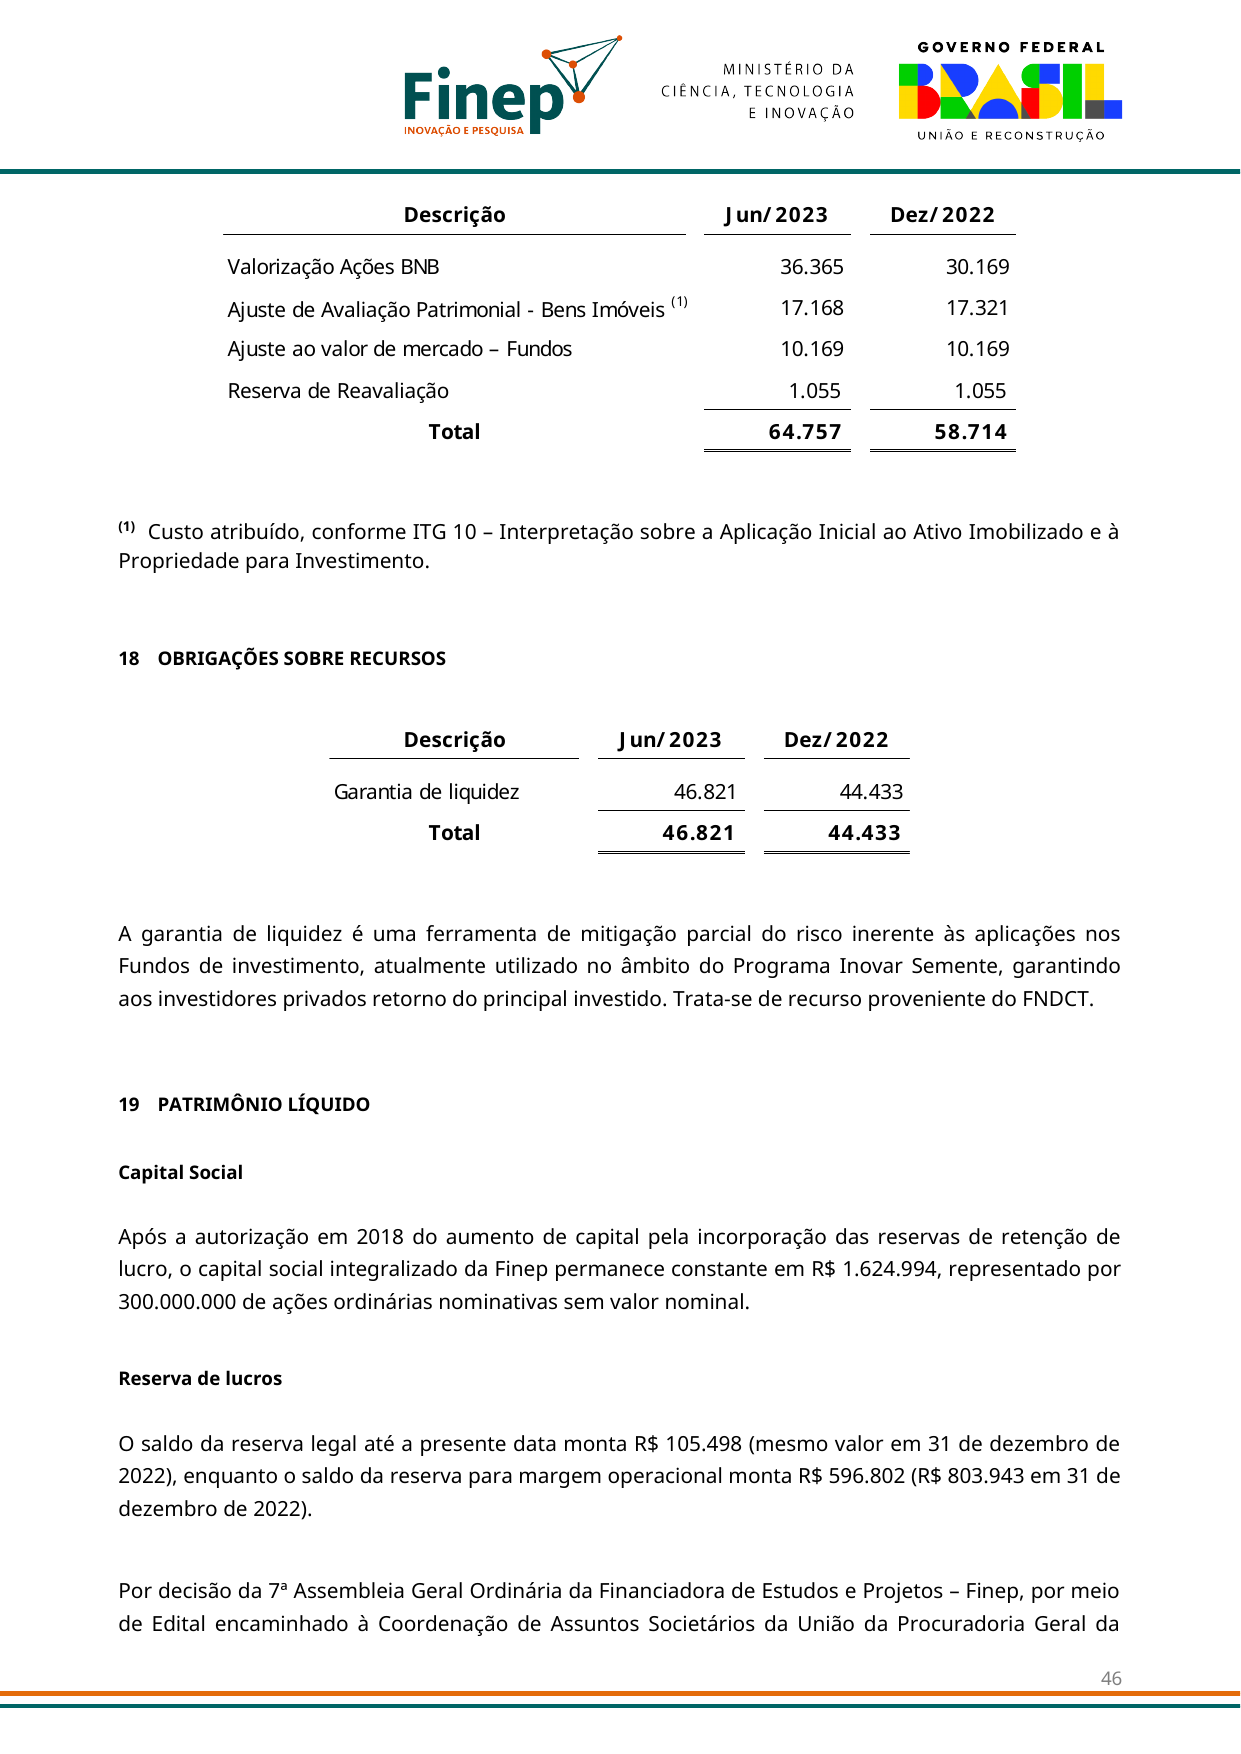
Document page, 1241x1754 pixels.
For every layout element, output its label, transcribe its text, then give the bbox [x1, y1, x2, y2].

subtitle Capital Social [118, 1159, 1122, 1184]
list Patrimônio Líquido [118, 1092, 1122, 1117]
list (1) Custo atribuído, conforme ITG 10 – Interpretação sobre a Aplicação Inicial ao Ativo Imobilizado e à Propriedade para Investimento. [118, 517, 1122, 574]
subtitle Reserva de lucros [118, 1366, 1122, 1391]
text Por decisão da 7ª Assembleia Geral Ordinária da Financiadora de Estudos e Projetos – Finep, por meio de Edital encaminhado à Coordenação de Assuntos Societários da União da Procuradoria Geral da [118, 1576, 1122, 1637]
text O saldo da reserva legal até a presente data monta R$ 105.498 (mesmo valor em 31 de dezembro de 2022), enquanto o saldo da reserva para margem operacional monta R$ 596.802 (R$ 803.943 em 31 de dezembro de 2022). [118, 1429, 1122, 1522]
text A garantia de liquidez é uma ferramenta de mitigação parcial do risco inerente às aplicações nos Fundos de investimento, atualmente utilizado no âmbito do Programa Inovar Semente, garantindo aos investidores privados retorno do principal investido. Trata-se de recurso proveniente do FNDCT. [118, 919, 1122, 1013]
list Obrigações sobre recursos [118, 645, 1122, 671]
text Após a autorização em 2018 do aumento de capital pela incorporação das reservas de retenção de lucro, o capital social integralizado da Finep permanece constante em R$ 1.624.994, representado por 300.000.000 de ações ordinárias nominativas sem valor nominal. [118, 1222, 1122, 1316]
